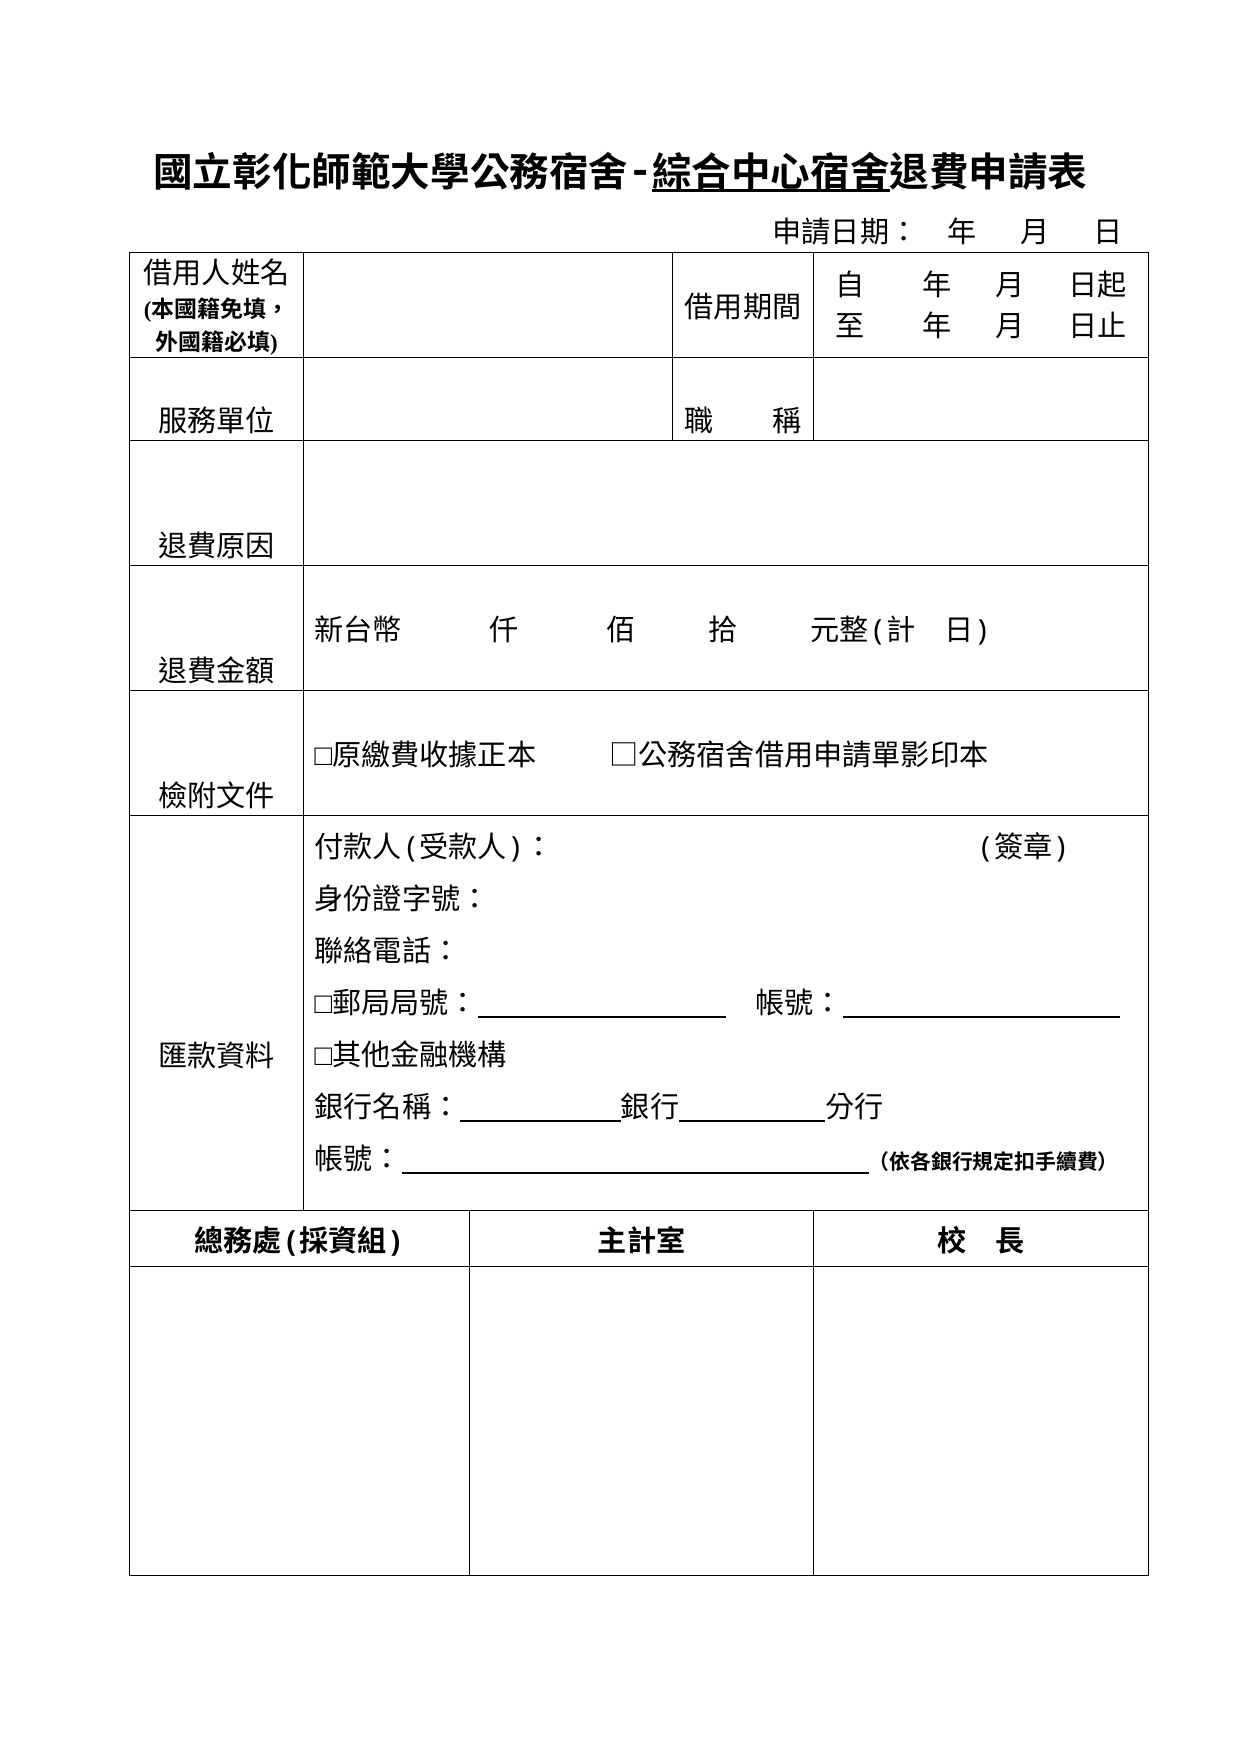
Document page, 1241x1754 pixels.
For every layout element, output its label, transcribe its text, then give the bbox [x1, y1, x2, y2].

table_header 借用人姓名 (本國籍免填，外國籍必填) [130, 253, 303, 357]
table_cell 主計室 [470, 1211, 813, 1266]
table_cell 總務處(採資組) [130, 1211, 469, 1266]
table_cell 職 稱 [673, 358, 813, 439]
table_header 自 年 月 日起 至 年 月 日止 [814, 253, 1148, 357]
table_cell [814, 1267, 1148, 1575]
table_cell [814, 358, 1148, 439]
table_cell 校 長 [814, 1211, 1148, 1266]
text 申請日期： 年 月 日 [118, 208, 1122, 251]
table_cell 匯款資料 [130, 816, 303, 1210]
table_header 借用期間 [673, 253, 813, 357]
table_cell [304, 441, 1148, 564]
table_cell 新台幣 仟 佰 拾 元整(計 日) [304, 566, 1148, 689]
table_cell 付款人(受款人)： (簽章) 身份證字號： 聯絡電話： □郵局局號： 帳號： □其他金融機構 銀行名稱： 銀行 分行 帳號： （依各銀行規定扣手續費） [304, 816, 1148, 1210]
table_cell 服務單位 [130, 358, 303, 439]
table_cell □原繳費收據正本 □公務宿舍借用申請單影印本 [304, 691, 1148, 814]
text 國立彰化師範大學公務宿舍-綜合中心宿舍退費申請表 [118, 127, 1122, 189]
table_cell 退費原因 [130, 441, 303, 564]
table_cell [470, 1267, 813, 1575]
table_cell 檢附文件 [130, 691, 303, 814]
table_cell 退費金額 [130, 566, 303, 689]
table_header [304, 253, 672, 357]
table_cell [304, 358, 672, 439]
table_cell [130, 1267, 469, 1575]
